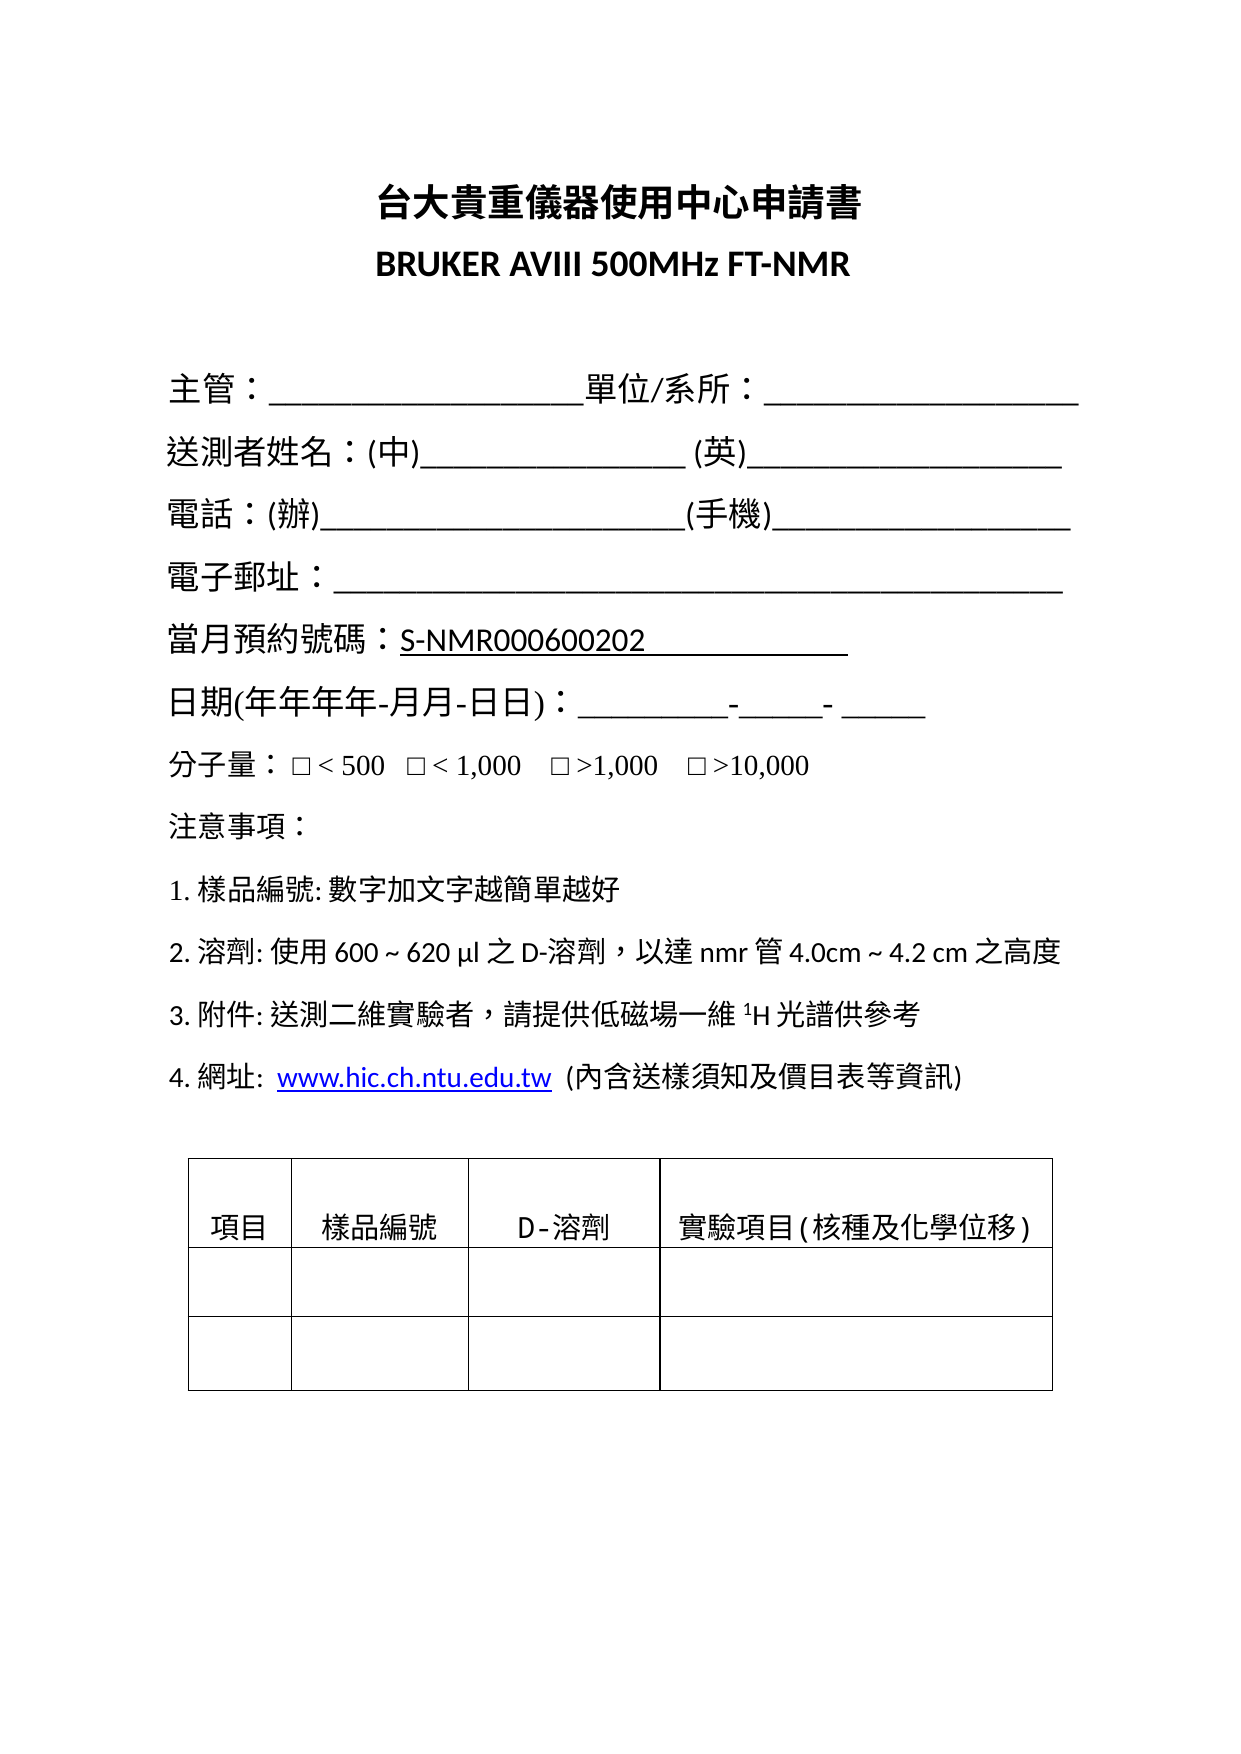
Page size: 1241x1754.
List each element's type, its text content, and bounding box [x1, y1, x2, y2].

text 台大貴重儀器使用中心申請書 [187, 158, 1219, 221]
table_cell [469, 1317, 659, 1390]
text 4. 網址: www.hic.ch.ntu.edu.tw (內含送樣須知及價目表等資訊) [169, 1033, 1219, 1096]
table_cell [292, 1317, 468, 1390]
table_cell [292, 1248, 468, 1316]
table_cell [189, 1317, 291, 1390]
text BRUKER AVIII 500MHz FT-NMR [150, 221, 1219, 283]
text 注意事項： [168, 783, 1219, 846]
text 電話：(辦)______________________(手機)__________________ [150, 471, 1219, 533]
table_header 實驗項目(核種及化學位移) [661, 1159, 1052, 1247]
text 1. 樣品編號: 數字加文字越簡單越好 [168, 846, 1219, 908]
table_header 樣品編號 [292, 1159, 468, 1247]
text 電子郵址：____________________________________________ [150, 533, 1219, 596]
table_cell [469, 1248, 659, 1316]
table_cell [661, 1317, 1052, 1390]
text 送測者姓名：(中)________________ (英)___________________ [150, 408, 1219, 471]
table_header 項目 [189, 1159, 291, 1247]
text 日期(年年年年-月月-日日)：_________-_____- _____ [150, 658, 1219, 721]
text 當月預約號碼：S-NMR000600202 [150, 596, 1219, 658]
text 主管：___________________單位/系所：___________________ [168, 346, 1219, 408]
text 分子量： □ < 500 □ < 1,000 □ >1,000 □ >10,000 [168, 721, 1219, 783]
text 3. 附件: 送測二維實驗者，請提供低磁場一維1H光譜供參考 [168, 971, 1219, 1033]
table_header D-溶劑 [469, 1159, 659, 1247]
text 2. 溶劑: 使用600 ~ 620 µl之D-溶劑，以達nmr管4.0cm ~ 4.2 cm之高度 [168, 908, 1219, 971]
table_cell [189, 1248, 291, 1316]
table_cell [661, 1248, 1052, 1316]
